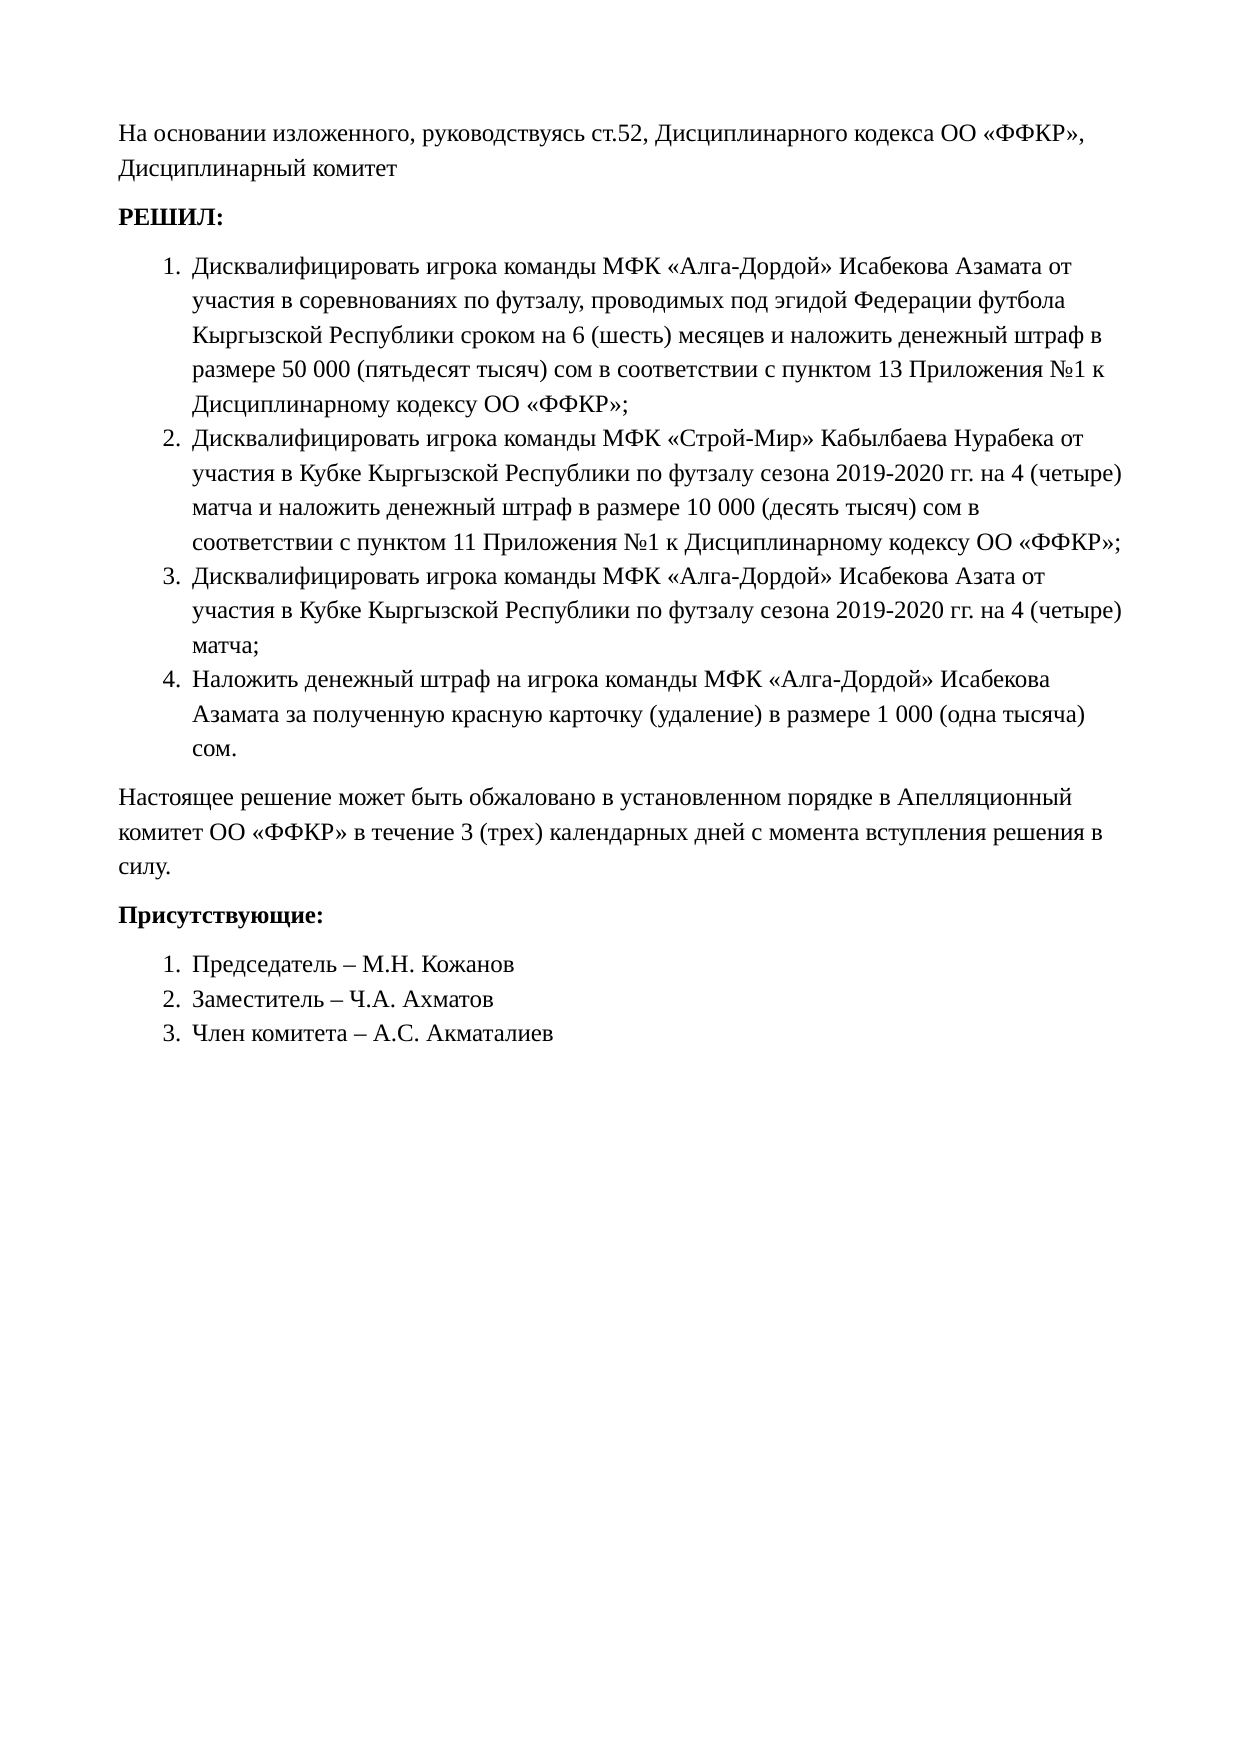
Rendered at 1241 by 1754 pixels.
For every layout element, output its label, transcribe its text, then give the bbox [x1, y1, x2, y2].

list Заместитель – Ч.А. Ахматов [162, 984, 1122, 1013]
list Председатель – М.Н. Кожанов [162, 949, 1122, 978]
list Дисквалифицировать игрока команды МФК «Строй-Мир» Кабылбаева Нурабека от участия в Кубке Кыргызской Республики по футзалу сезона 2019-2020 гг. на 4 (четыре) матча и наложить денежный штраф в размере 10 000 (десять тысяч) сом в соответствии с пунктом 11 Приложения №1 к Дисциплинарному кодексу ОО «ФФКР»; [162, 423, 1122, 555]
text Присутствующие: [118, 901, 1122, 929]
text Настоящее решение может быть обжаловано в установленном порядке в Апелляционный комитет ОО «ФФКР» в течение 3 (трех) календарных дней с момента вступления решения в силу. [118, 782, 1122, 880]
list Дисквалифицировать игрока команды МФК «Алга-Дордой» Исабекова Азата от участия в Кубке Кыргызской Республики по футзалу сезона 2019-2020 гг. на 4 (четыре) матча; [162, 561, 1122, 659]
list Дисквалифицировать игрока команды МФК «Алга-Дордой» Исабекова Азамата от участия в соревнованиях по футзалу, проводимых под эгидой Федерации футбола Кыргызской Республики сроком на 6 (шесть) месяцев и наложить денежный штраф в размере 50 000 (пятьдесят тысяч) сом в соответствии с пунктом 13 Приложения №1 к Дисциплинарному кодексу ОО «ФФКР»; [162, 251, 1122, 417]
list Член комитета – А.С. Акматалиев [162, 1018, 1122, 1047]
list Наложить денежный штраф на игрока команды МФК «Алга-Дордой» Исабекова Азамата за полученную красную карточку (удаление) в размере 1 000 (одна тысяча) сом. [162, 664, 1122, 762]
text РЕШИЛ: [118, 202, 1122, 230]
text На основании изложенного, руководствуясь ст.52, Дисциплинарного кодекса ОО «ФФКР», Дисциплинарный комитет [118, 118, 1122, 181]
